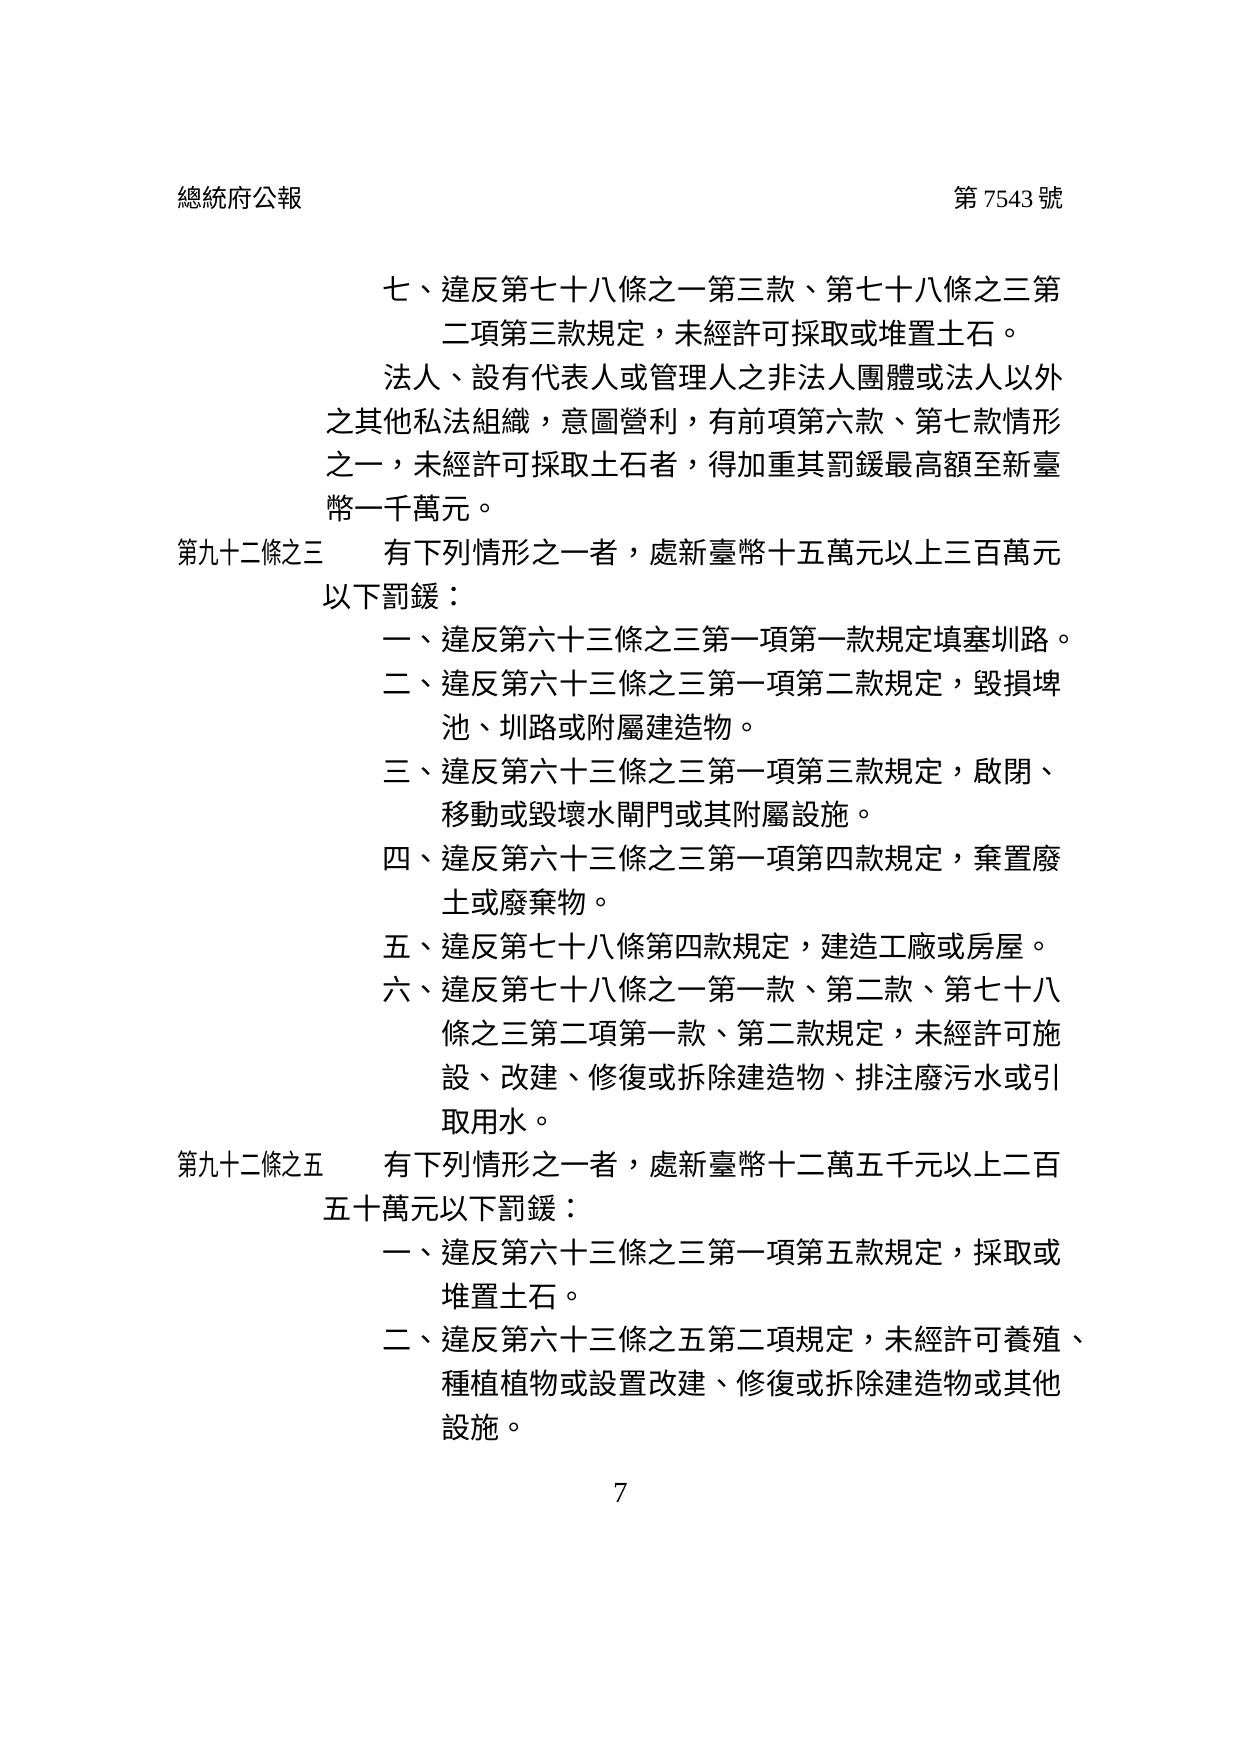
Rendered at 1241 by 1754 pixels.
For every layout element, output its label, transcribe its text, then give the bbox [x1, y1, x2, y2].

text 法人、設有代表人或管理人之非法人團體或法人以外之其他私法組織，意圖營利，有前項第六款、第七款情形之一，未經許可採取土石者，得加重其罰鍰最高額至新臺幣一千萬元。 [325, 353, 1063, 528]
text 二、 違反第六十三條之五第二項規定，未經許可養殖、種植植物或設置改建、修復或拆除建造物或其他設施。 [382, 1316, 1063, 1447]
text 七、 違反第七十八條之一第三款、第七十八條之三第二項第三款規定，未經許可採取或堆置土石。 [382, 266, 1063, 353]
text 五、 違反第七十八條第四款規定，建造工廠或房屋。 [382, 922, 1063, 966]
text 第九十二條之五 有下列情形之一者，處新臺幣十二萬五千元以上二百五十萬元以下罰鍰： [177, 1141, 1063, 1228]
text 六、 違反第七十八條之一第一款、第二款、第七十八條之三第二項第一款、第二款規定，未經許可施設、改建、修復或拆除建造物、排注廢污水或引取用水。 [382, 966, 1063, 1141]
text 三、 違反第六十三條之三第一項第三款規定，啟閉、移動或毀壞水閘門或其附屬設施。 [382, 747, 1063, 834]
text 第九十二條之三 有下列情形之一者，處新臺幣十五萬元以上三百萬元以下罰鍰： [177, 528, 1063, 616]
text 一、 違反第六十三條之三第一項第一款規定填塞圳路。 [382, 616, 1063, 659]
text 四、 違反第六十三條之三第一項第四款規定，棄置廢土或廢棄物。 [382, 834, 1063, 922]
text 二、 違反第六十三條之三第一項第二款規定，毀損埤池、圳路或附屬建造物。 [382, 659, 1063, 747]
text 一、 違反第六十三條之三第一項第五款規定，採取或堆置土石。 [382, 1228, 1063, 1316]
